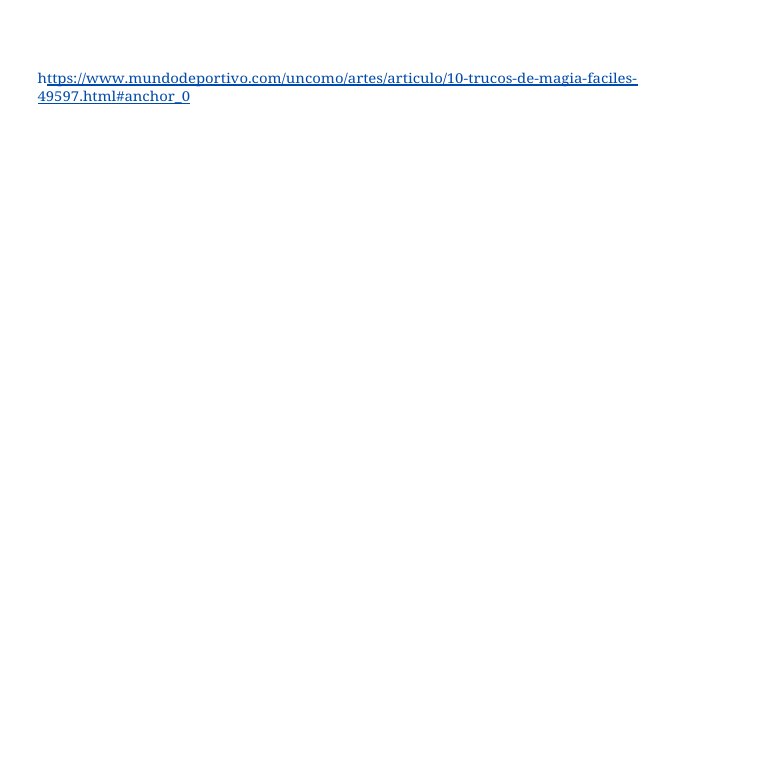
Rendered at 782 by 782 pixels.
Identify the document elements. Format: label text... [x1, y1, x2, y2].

text https://www.mundodeportivo.com/uncomo/artes/articulo/10-trucos-de-magia-faciles-49597.html#anchor_0 [37, 69, 767, 106]
